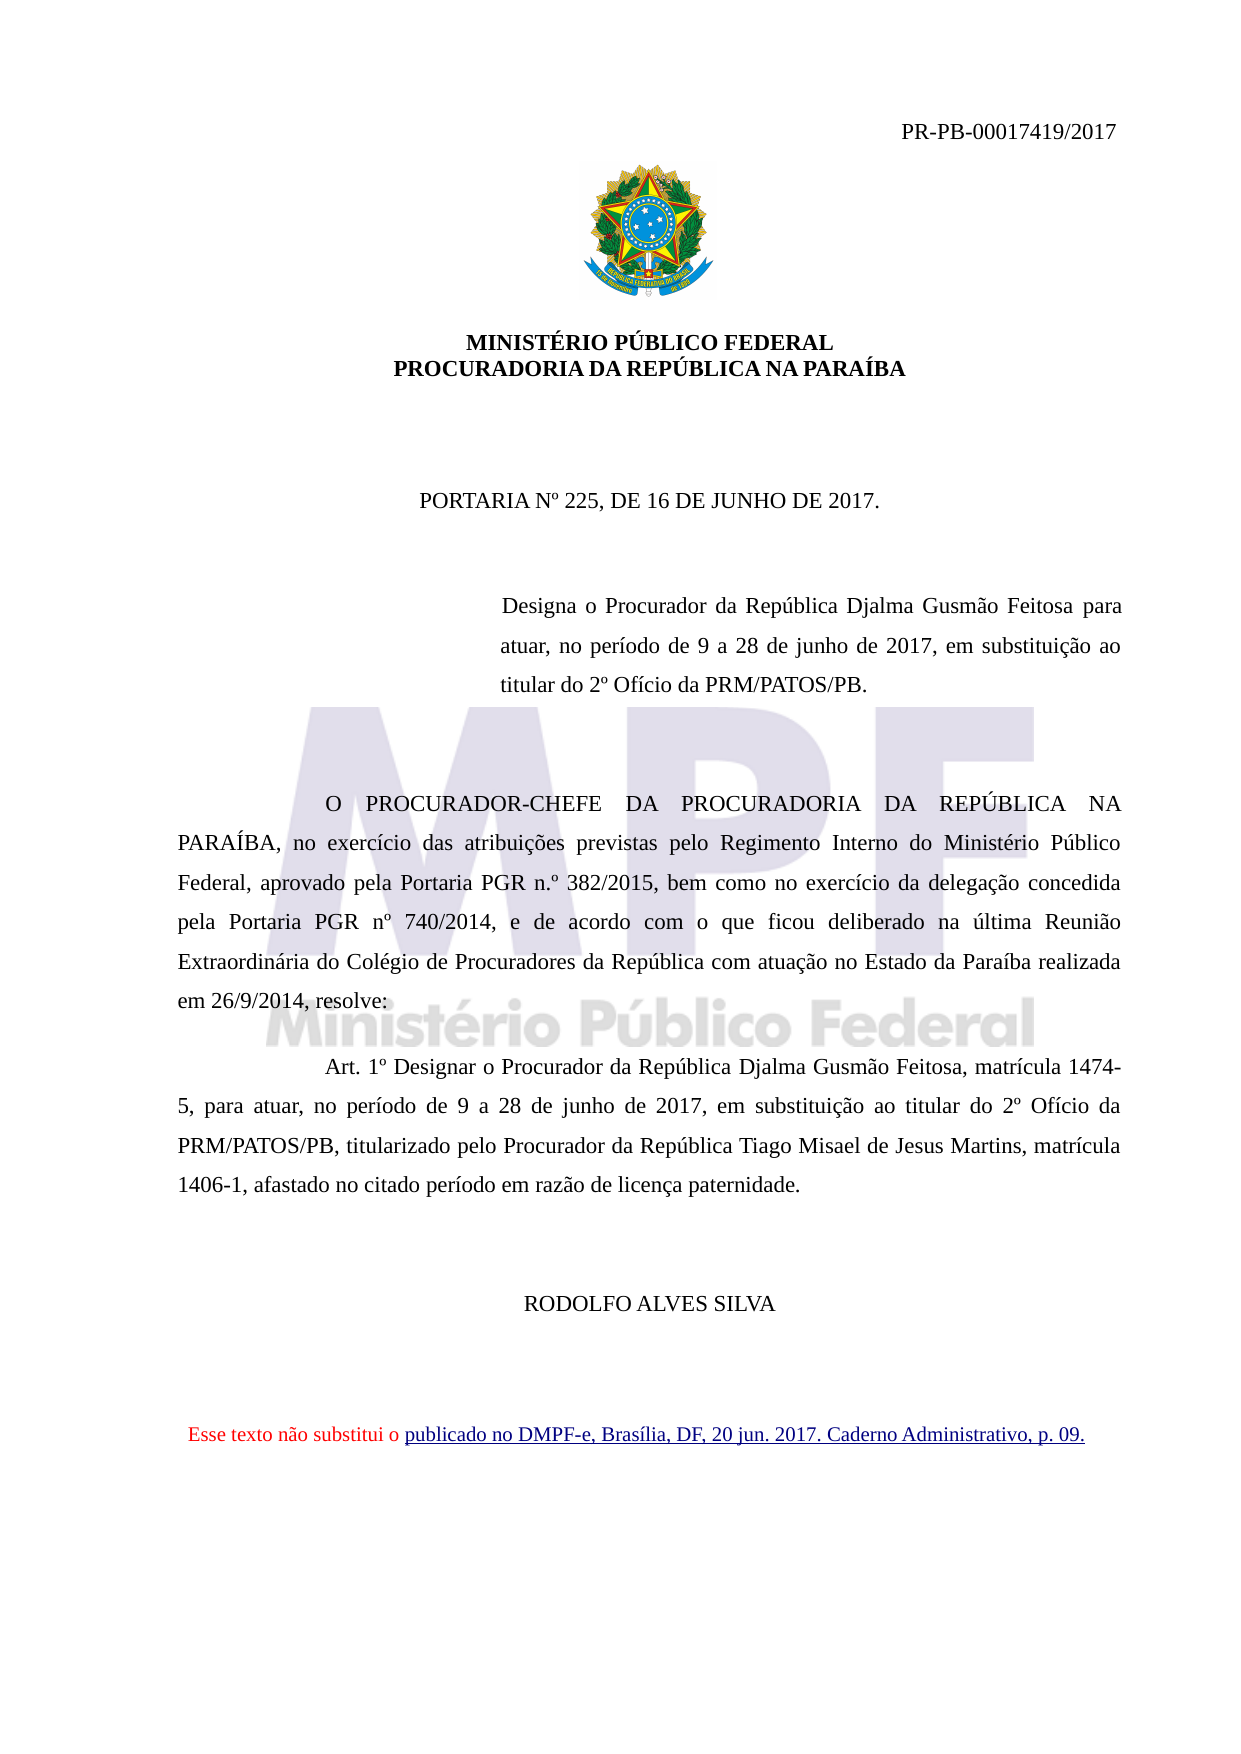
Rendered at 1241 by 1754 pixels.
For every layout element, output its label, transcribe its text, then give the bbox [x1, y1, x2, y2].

picture [266, 707, 1034, 790]
text PORTARIA Nº 225, DE 16 DE JUNHO DE 2017. [177, 487, 1122, 513]
text Designa o Procurador da República Djalma Gusmão Feitosa para atuar, no período de 9 a 28 de junho de 2017, em substituição ao titular do 2º Ofício da PRM/PATOS/PB. [500, 592, 1122, 698]
text PROCURADORIA DA REPÚBLICA NA PARAÍBA [177, 355, 1122, 382]
text Art. 1º Designar o Procurador da República Djalma Gusmão Feitosa, matrícula 1474-5, para atuar, no período de 9 a 28 de junho de 2017, em substituição ao titular do 2º Ofício da PRM/PATOS/PB, titularizado pelo Procurador da República Tiago Misael de Jesus Martins, matrícula 1406-1, afastado no citado período em razão de licença paternidade. [177, 1053, 1122, 1198]
text O PROCURADOR-CHEFE DA PROCURADORIA DA REPÚBLICA NA PARAÍBA, no exercício das atribuições previstas pelo Regimento Interno do Ministério Público Federal, aprovado pela Portaria PGR n.º 382/2015, bem como no exercício da delegação concedida pela Portaria PGR nº 740/2014, e de acordo com o que ficou deliberado na última Reunião Extraordinária do Colégio de Procuradores da República com atuação no Estado da Paraíba realizada em 26/9/2014, resolve: [177, 790, 1122, 1014]
text MINISTÉRIO PÚBLICO FEDERAL [177, 329, 1122, 355]
text Esse texto não substitui o publicado no DMPF-e, Brasília, DF, 20 jun. 2017. Caderno Administrativo, p. 09. [177, 1422, 1122, 1446]
text RODOLFO ALVES SILVA [177, 1290, 1122, 1316]
picture [579, 161, 718, 300]
picture [266, 1014, 1034, 1047]
text PR-PB-00017419/2017 [177, 118, 1122, 144]
